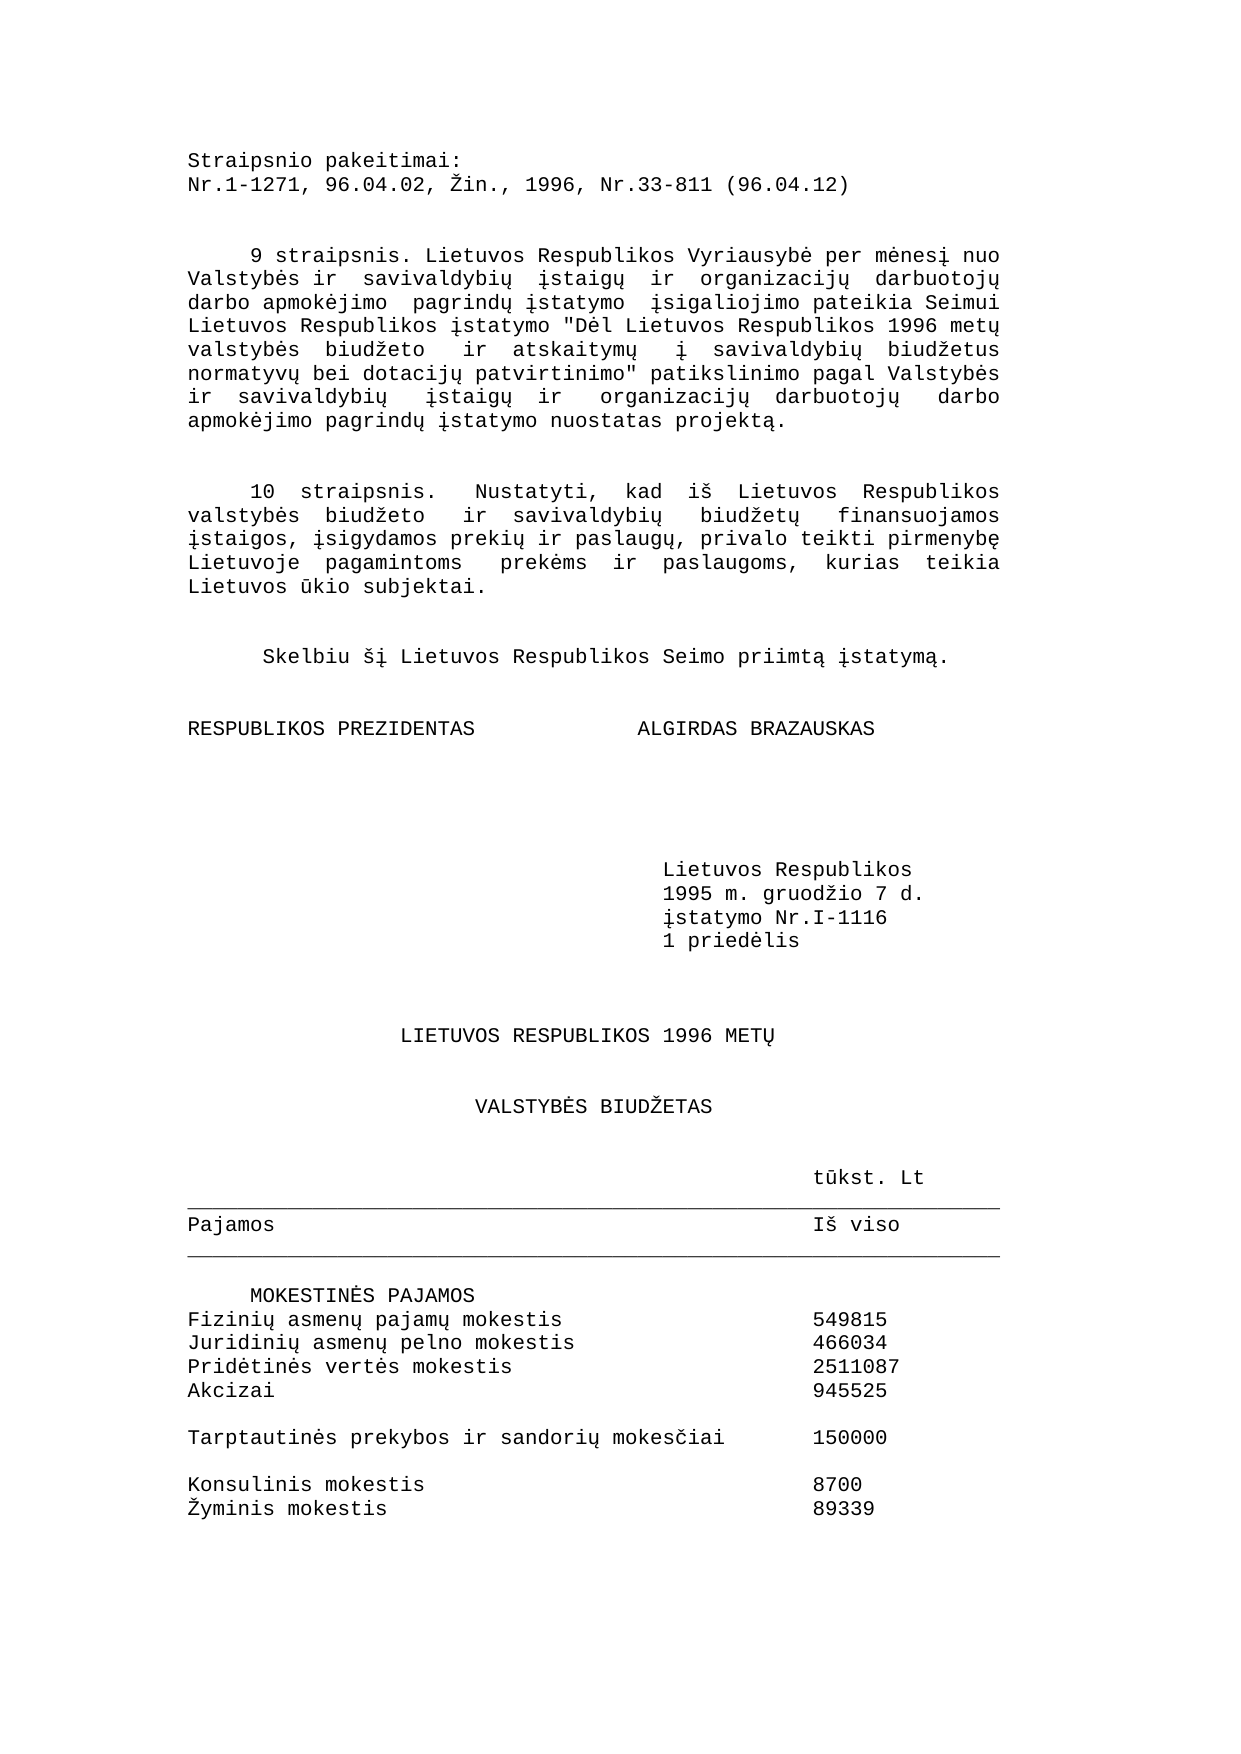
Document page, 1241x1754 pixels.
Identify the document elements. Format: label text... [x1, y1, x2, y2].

text RESPUBLIKOS PREZIDENTAS ALGIRDAS BRAZAUSKAS [187, 717, 1053, 741]
text Lietuvos Respublikos [187, 859, 1053, 883]
text įstatymo Nr.I-1116 [187, 907, 1053, 930]
text tūkst. Lt [187, 1167, 1053, 1190]
text Skelbiu šį Lietuvos Respublikos Seimo priimtą įstatymą. [187, 647, 1053, 670]
text MOKESTINĖS PAJAMOS [187, 1285, 1053, 1309]
text ir savivaldybių įstaigų ir organizacijų darbuotojų darbo [187, 386, 1053, 410]
text 9 straipsnis. Lietuvos Respublikos Vyriausybė per mėnesį nuo [187, 244, 1053, 268]
text Tarptautinės prekybos ir sandorių mokesčiai 150000 [187, 1427, 1053, 1451]
text darbo apmokėjimo pagrindų įstatymo įsigaliojimo pateikia Seimui [187, 292, 1053, 316]
text Žyminis mokestis 89339 [187, 1498, 1053, 1521]
text normatyvų bei dotacijų patvirtinimo" patikslinimo pagal Valstybės [187, 363, 1053, 386]
text Lietuvos Respublikos įstatymo "Dėl Lietuvos Respublikos 1996 metų [187, 316, 1053, 339]
text _________________________________________________________________ [187, 1190, 1053, 1214]
text _________________________________________________________________ [187, 1238, 1053, 1261]
text Valstybės ir savivaldybių įstaigų ir organizacijų darbuotojų [187, 268, 1053, 292]
text Nr.1-1271, 96.04.02, Žin., 1996, Nr.33-811 (96.04.12) [187, 174, 1053, 197]
text įstaigos, įsigydamos prekių ir paslaugų, privalo teikti pirmenybę [187, 528, 1053, 552]
text Konsulinis mokestis 8700 [187, 1474, 1053, 1498]
text LIETUVOS RESPUBLIKOS 1996 METŲ [187, 1025, 1053, 1048]
text 1 priedėlis [187, 930, 1053, 954]
text apmokėjimo pagrindų įstatymo nuostatas projektą. [187, 410, 1053, 434]
text Pridėtinės vertės mokestis 2511087 [187, 1356, 1053, 1379]
text valstybės biudžeto ir savivaldybių biudžetų finansuojamos [187, 505, 1053, 528]
text VALSTYBĖS BIUDŽETAS [187, 1096, 1053, 1119]
text Pajamos Iš viso [187, 1214, 1053, 1238]
text Fizinių asmenų pajamų mokestis 549815 [187, 1309, 1053, 1332]
text Straipsnio pakeitimai: [187, 150, 1053, 174]
text Lietuvos ūkio subjektai. [187, 576, 1053, 599]
text Akcizai 945525 [187, 1379, 1053, 1403]
text Lietuvoje pagamintoms prekėms ir paslaugoms, kurias teikia [187, 552, 1053, 576]
text 10 straipsnis. Nustatyti, kad iš Lietuvos Respublikos [187, 481, 1053, 505]
text Juridinių asmenų pelno mokestis 466034 [187, 1332, 1053, 1356]
text valstybės biudžeto ir atskaitymų į savivaldybių biudžetus [187, 339, 1053, 363]
text 1995 m. gruodžio 7 d. [187, 883, 1053, 907]
